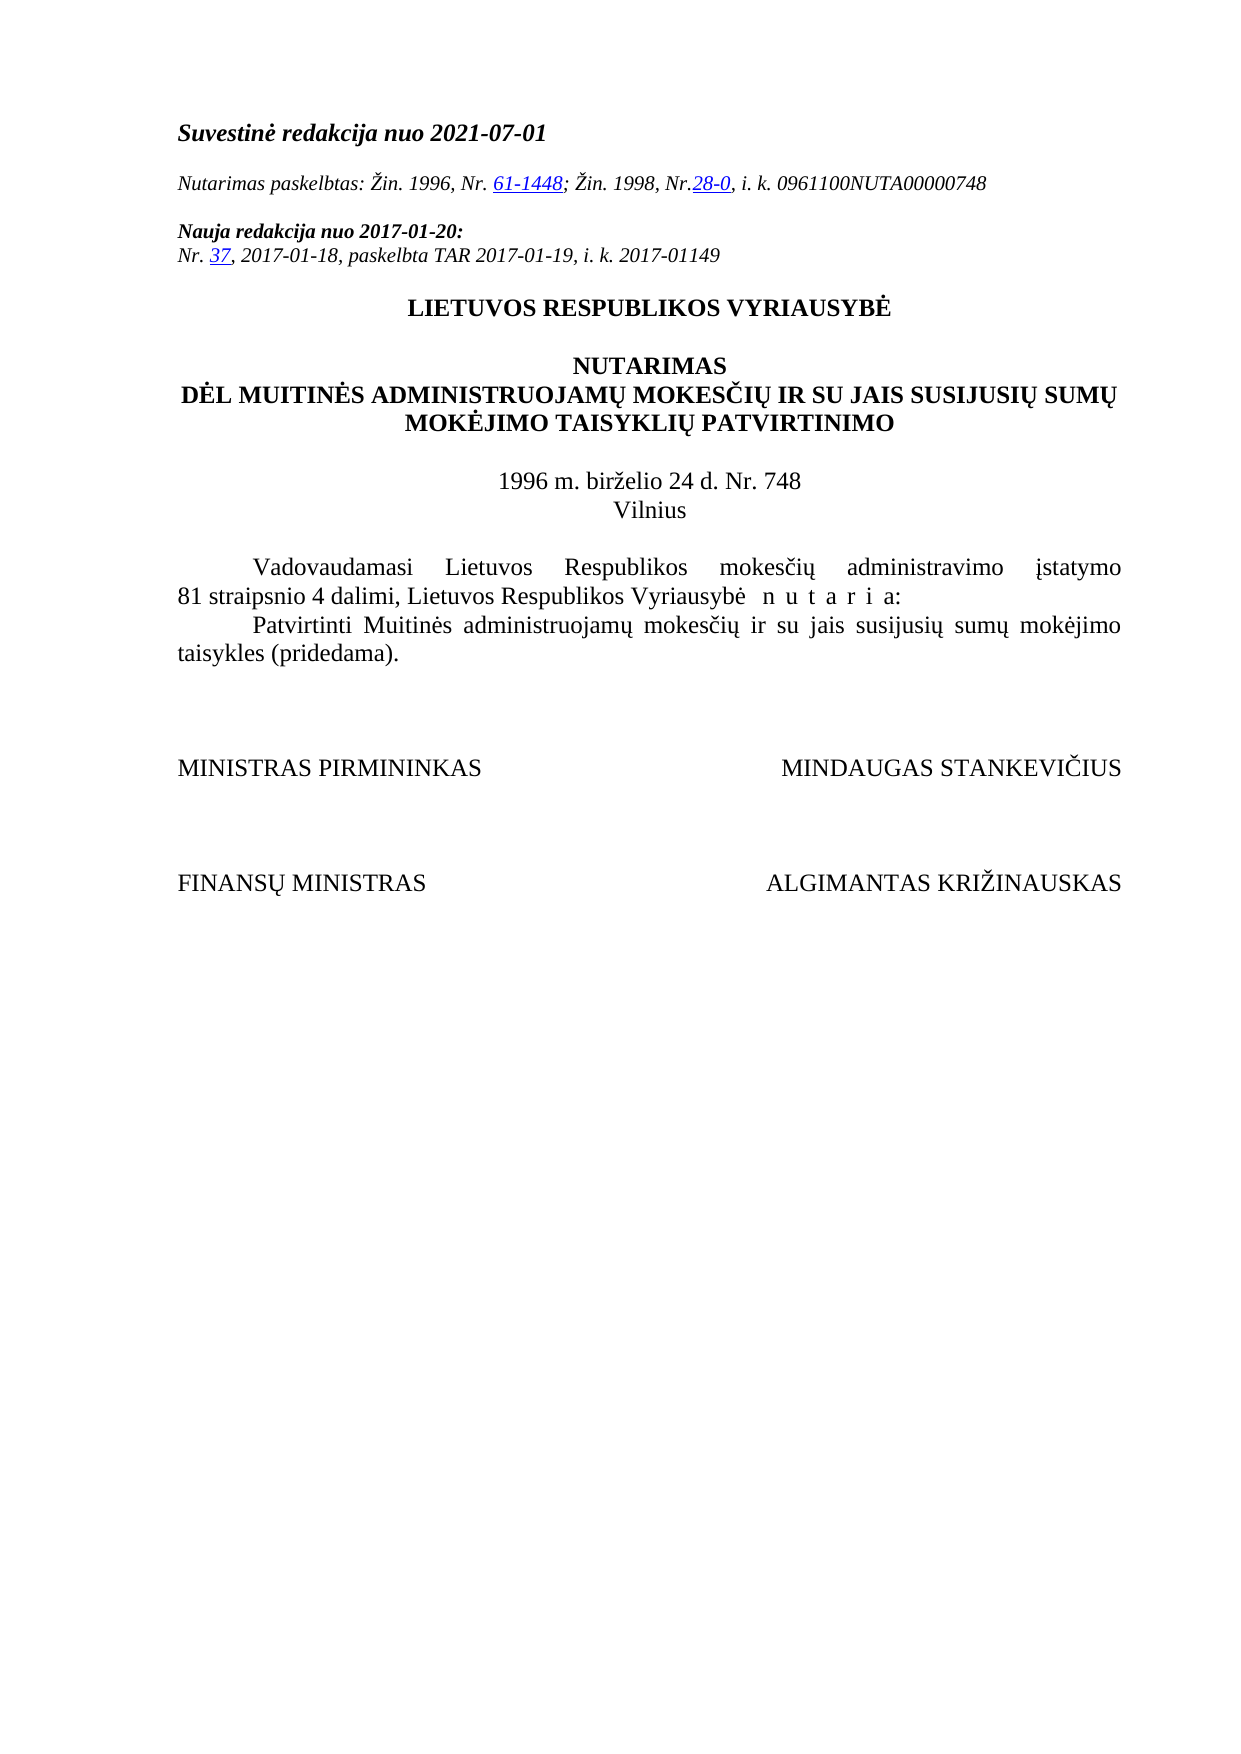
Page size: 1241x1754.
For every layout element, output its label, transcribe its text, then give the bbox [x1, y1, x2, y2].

text NUTARIMAS [177, 351, 1122, 380]
text Vadovaudamasi Lietuvos Respublikos mokesčių administravimo įstatymo 81 straipsnio 4 dalimi, Lietuvos Respublikos Vyriausybė nutaria: [177, 552, 1122, 610]
text FINANSŲ MINISTRAS ALGIMANTAS KRIŽINAUSKAS [177, 868, 1122, 897]
text Nr. 37, 2017-01-18, paskelbta TAR 2017-01-19, i. k. 2017-01149 [177, 243, 1122, 267]
text LIETUVOS RESPUBLIKOS VYRIAUSYBĖ [177, 293, 1122, 322]
text Suvestinė redakcija nuo 2021-07-01 [177, 118, 1122, 147]
text DĖL MUITINĖS ADMINISTRUOJAMŲ MOKESČIŲ IR SU JAIS SUSIJUSIŲ SUMŲ MOKĖJIMO TAISYKLIŲ PATVIRTINIMO [177, 380, 1122, 437]
text Patvirtinti Muitinės administruojamų mokesčių ir su jais susijusių sumų mokėjimo taisykles (pridedama). [177, 610, 1122, 667]
text Nauja redakcija nuo 2017-01-20: [177, 219, 1122, 243]
text Vilnius [177, 495, 1122, 523]
text Nutarimas paskelbtas: Žin. 1996, Nr. 61-1448; Žin. 1998, Nr.28-0, i. k. 0961100NUTA00000748 [177, 171, 1122, 195]
text MINISTRAS PIRMININKAS MINDAUGAS STANKEVIČIUS [177, 753, 1122, 782]
text 1996 m. birželio 24 d. Nr. 748 [177, 466, 1122, 495]
